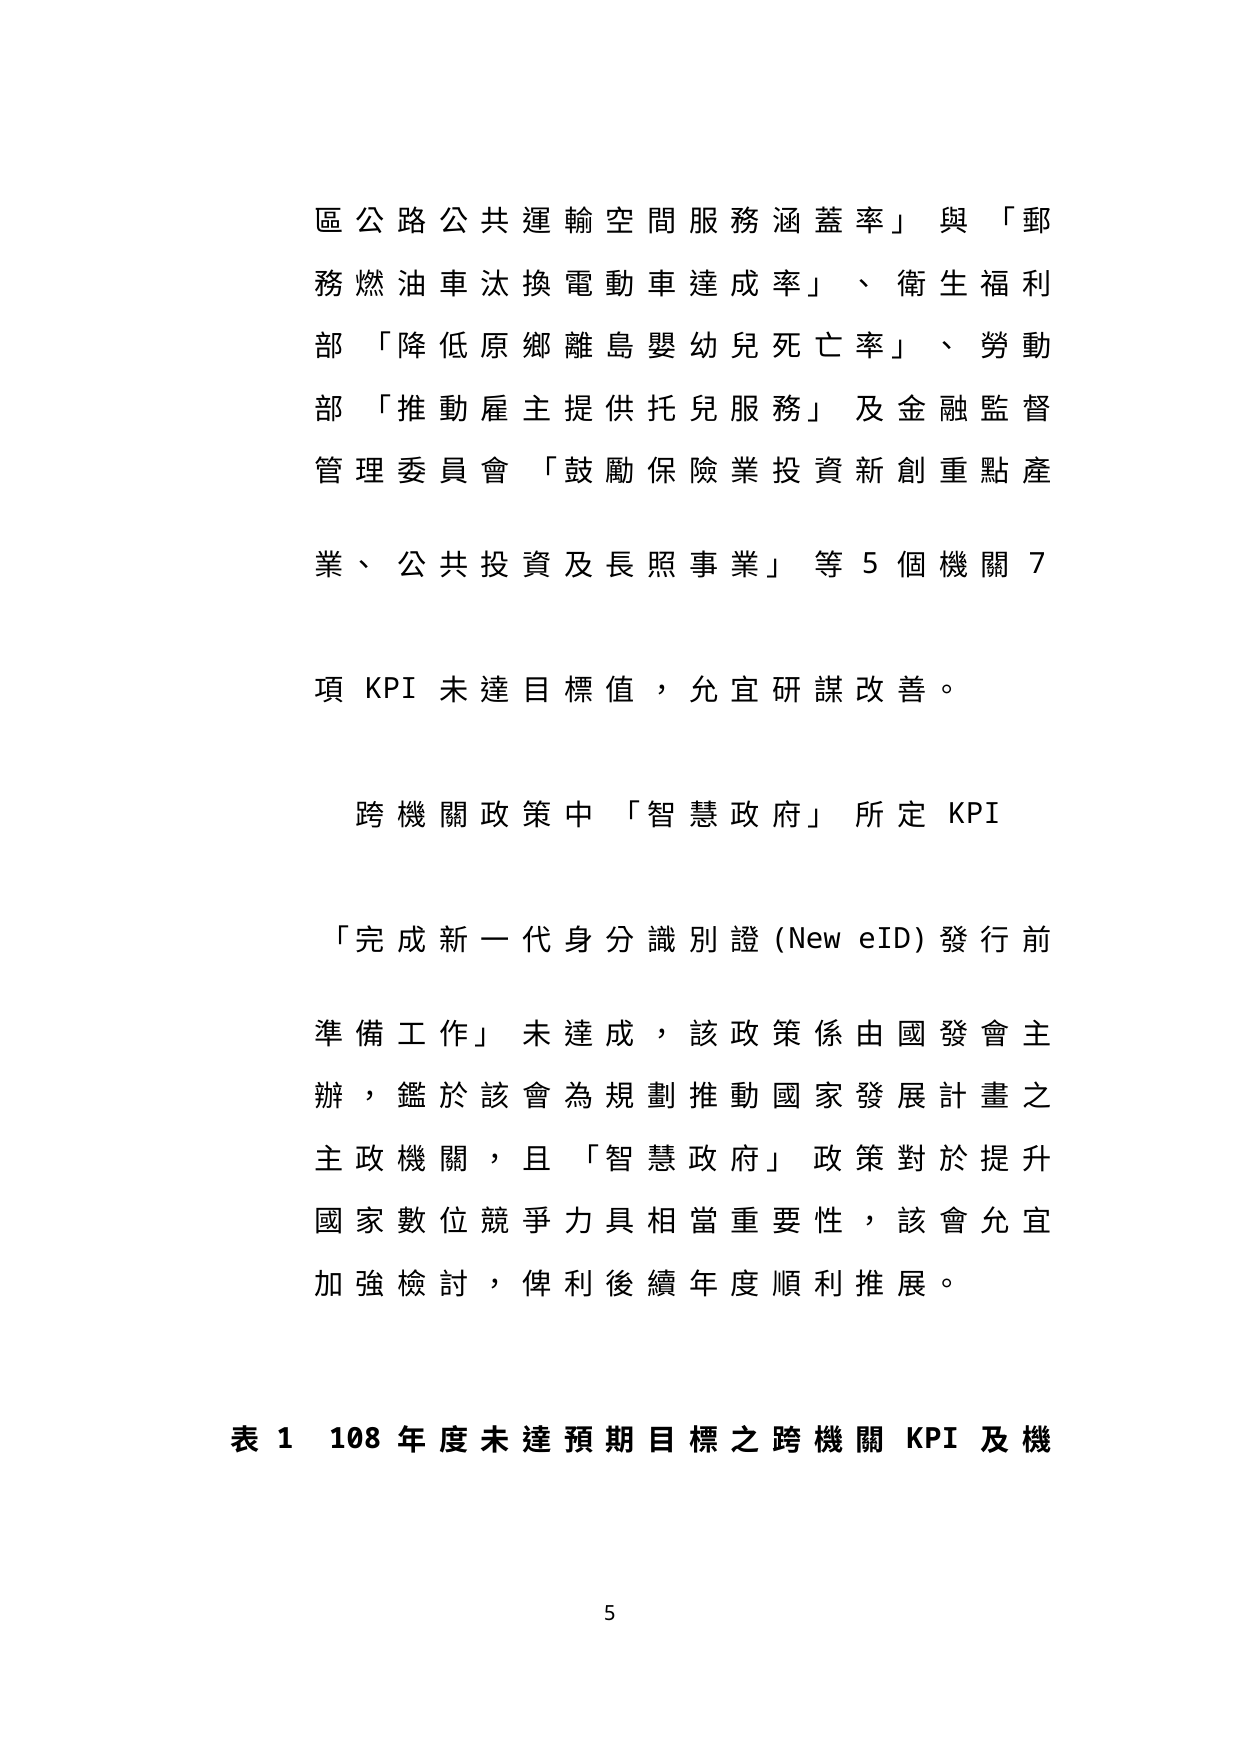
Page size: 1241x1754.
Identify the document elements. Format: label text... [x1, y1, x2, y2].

text 表1 108年度未達預期目標之跨機關KPI及機 [183, 1365, 1058, 1490]
text 跨機關政策中「智慧政府」所定KPI「完成新一代身分識別證(New eID)發行前準備工作」未達成，該政策係由國發會主辦，鑑於該會為規劃推動國家發展計畫之主政機關，且「智慧政府」政策對於提升國家數位競爭力具相當重要性，該會允宜加強檢討，俾利後續年度順利推展。 [271, 740, 1058, 1302]
text 區公路公共運輸空間服務涵蓋率」與「郵務燃油車汰換電動車達成率」、衛生福利部「降低原鄉離島嬰幼兒死亡率」、勞動部「推動雇主提供托兒服務」及金融監督管理委員會「鼓勵保險業投資新創重點產業、公共投資及長照事業」等5個機關7項KPI未達目標值，允宜研謀改善。 [271, 177, 1058, 740]
